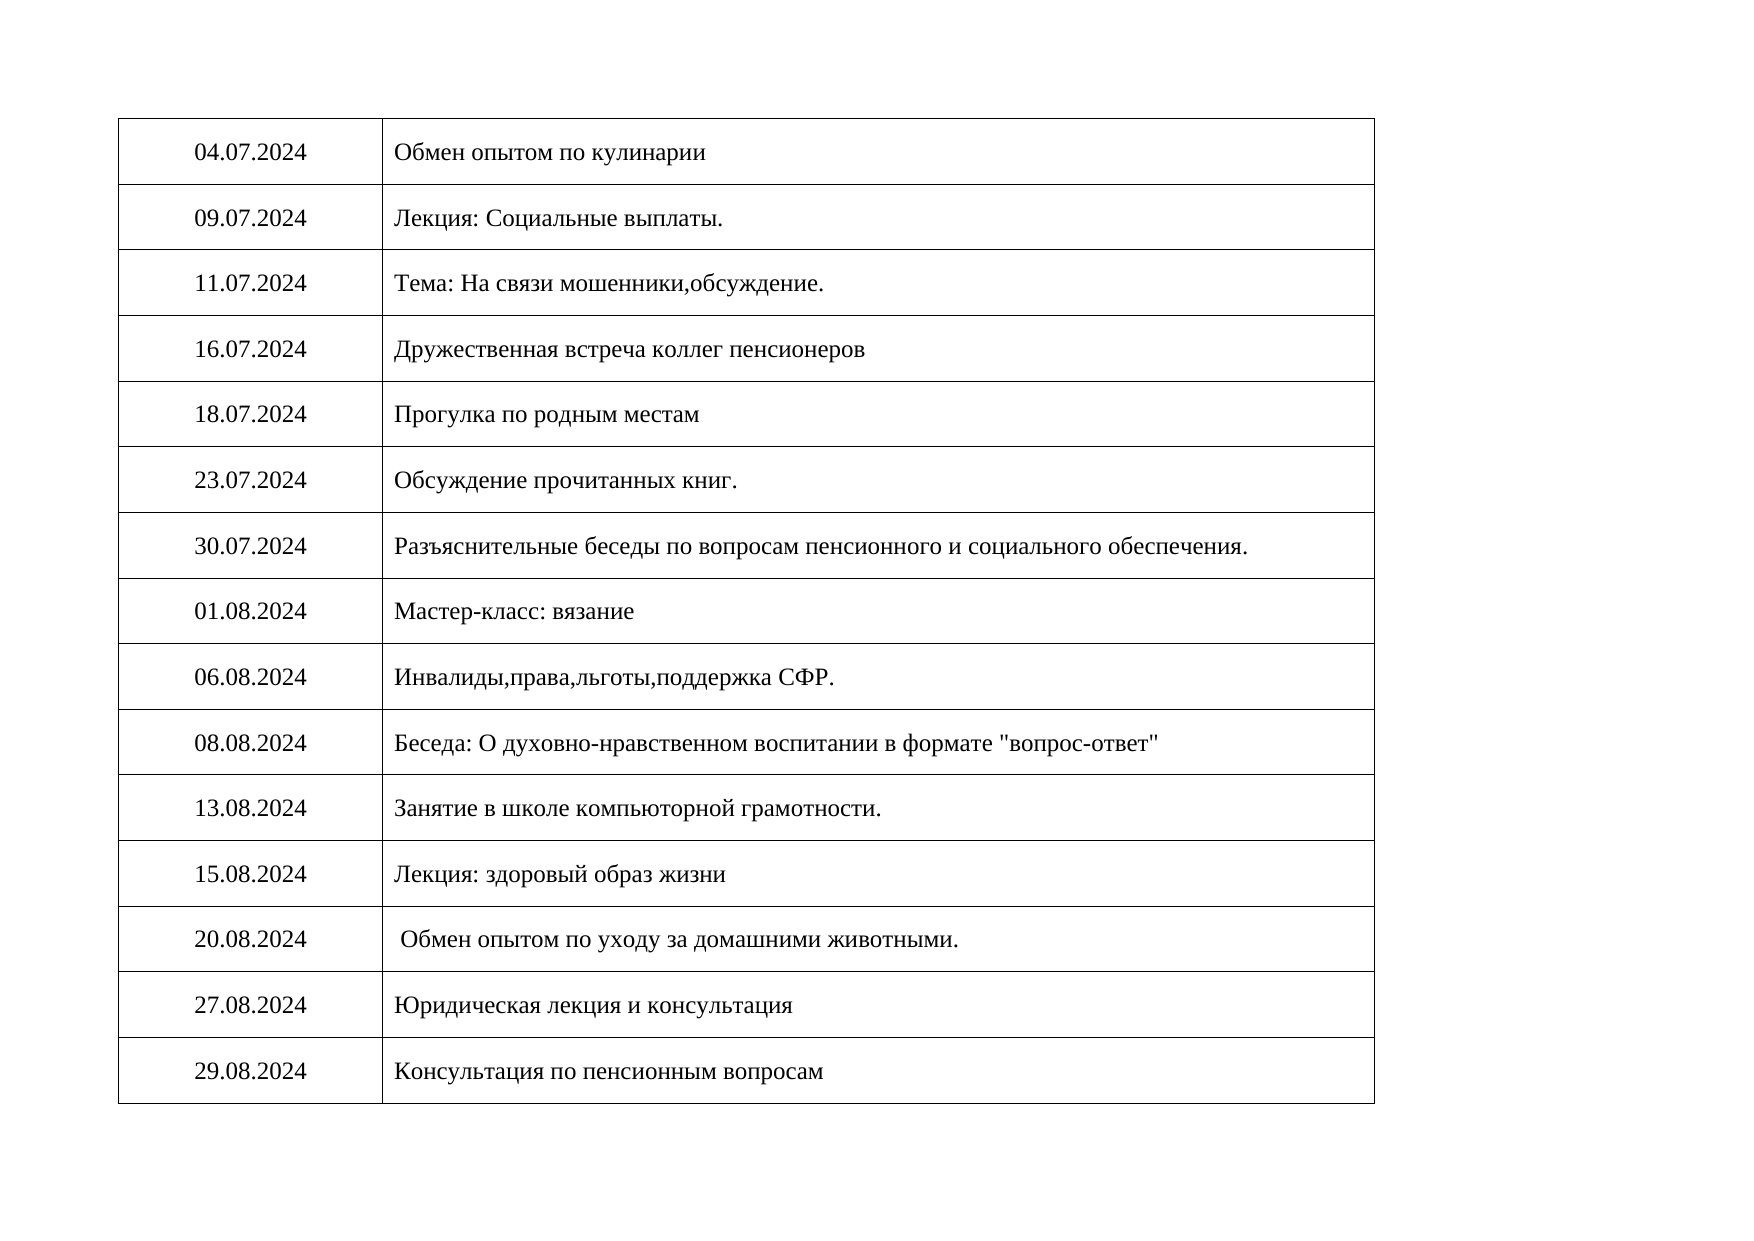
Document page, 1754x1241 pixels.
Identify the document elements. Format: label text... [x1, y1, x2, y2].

table_cell Лекция: Социальные выплаты. [383, 185, 1374, 249]
table_cell 27.08.2024 [119, 972, 382, 1037]
table_cell 30.07.2024 [119, 513, 382, 577]
table_cell 29.08.2024 [119, 1038, 382, 1102]
table_cell 08.08.2024 [119, 710, 382, 774]
table_cell 13.08.2024 [119, 775, 382, 840]
table_cell 16.07.2024 [119, 316, 382, 381]
table_cell Прогулка по родным местам [383, 382, 1374, 446]
table_cell 01.08.2024 [119, 579, 382, 643]
table_cell 09.07.2024 [119, 185, 382, 249]
table_cell Разъяснительные беседы по вопросам пенсионного и социального обеспечения. [383, 513, 1374, 577]
table_cell 15.08.2024 [119, 841, 382, 906]
table_cell Обмен опытом по кулинарии [383, 119, 1374, 184]
table_cell Мастер-класс: вязание [383, 579, 1374, 643]
table_cell 11.07.2024 [119, 250, 382, 315]
table_cell Юридическая лекция и консультация [383, 972, 1374, 1037]
table_cell Обмен опытом по уходу за домашними животными. [383, 907, 1374, 971]
table_cell Консультация по пенсионным вопросам [383, 1038, 1374, 1102]
table_cell Занятие в школе компьюторной грамотности. [383, 775, 1374, 840]
table_cell Инвалиды,права,льготы,поддержка СФР. [383, 644, 1374, 709]
table_cell Лекция: здоровый образ жизни [383, 841, 1374, 906]
table_cell Тема: На связи мошенники,обсуждение. [383, 250, 1374, 315]
table_cell Беседа: О духовно-нравственном воспитании в формате "вопрос-ответ" [383, 710, 1374, 774]
table_cell 04.07.2024 [119, 119, 382, 184]
table_cell 23.07.2024 [119, 447, 382, 512]
table_cell 06.08.2024 [119, 644, 382, 709]
table_cell Дружественная встреча коллег пенсионеров [383, 316, 1374, 381]
table_cell 20.08.2024 [119, 907, 382, 971]
table_cell Обсуждение прочитанных книг. [383, 447, 1374, 512]
table_cell 18.07.2024 [119, 382, 382, 446]
